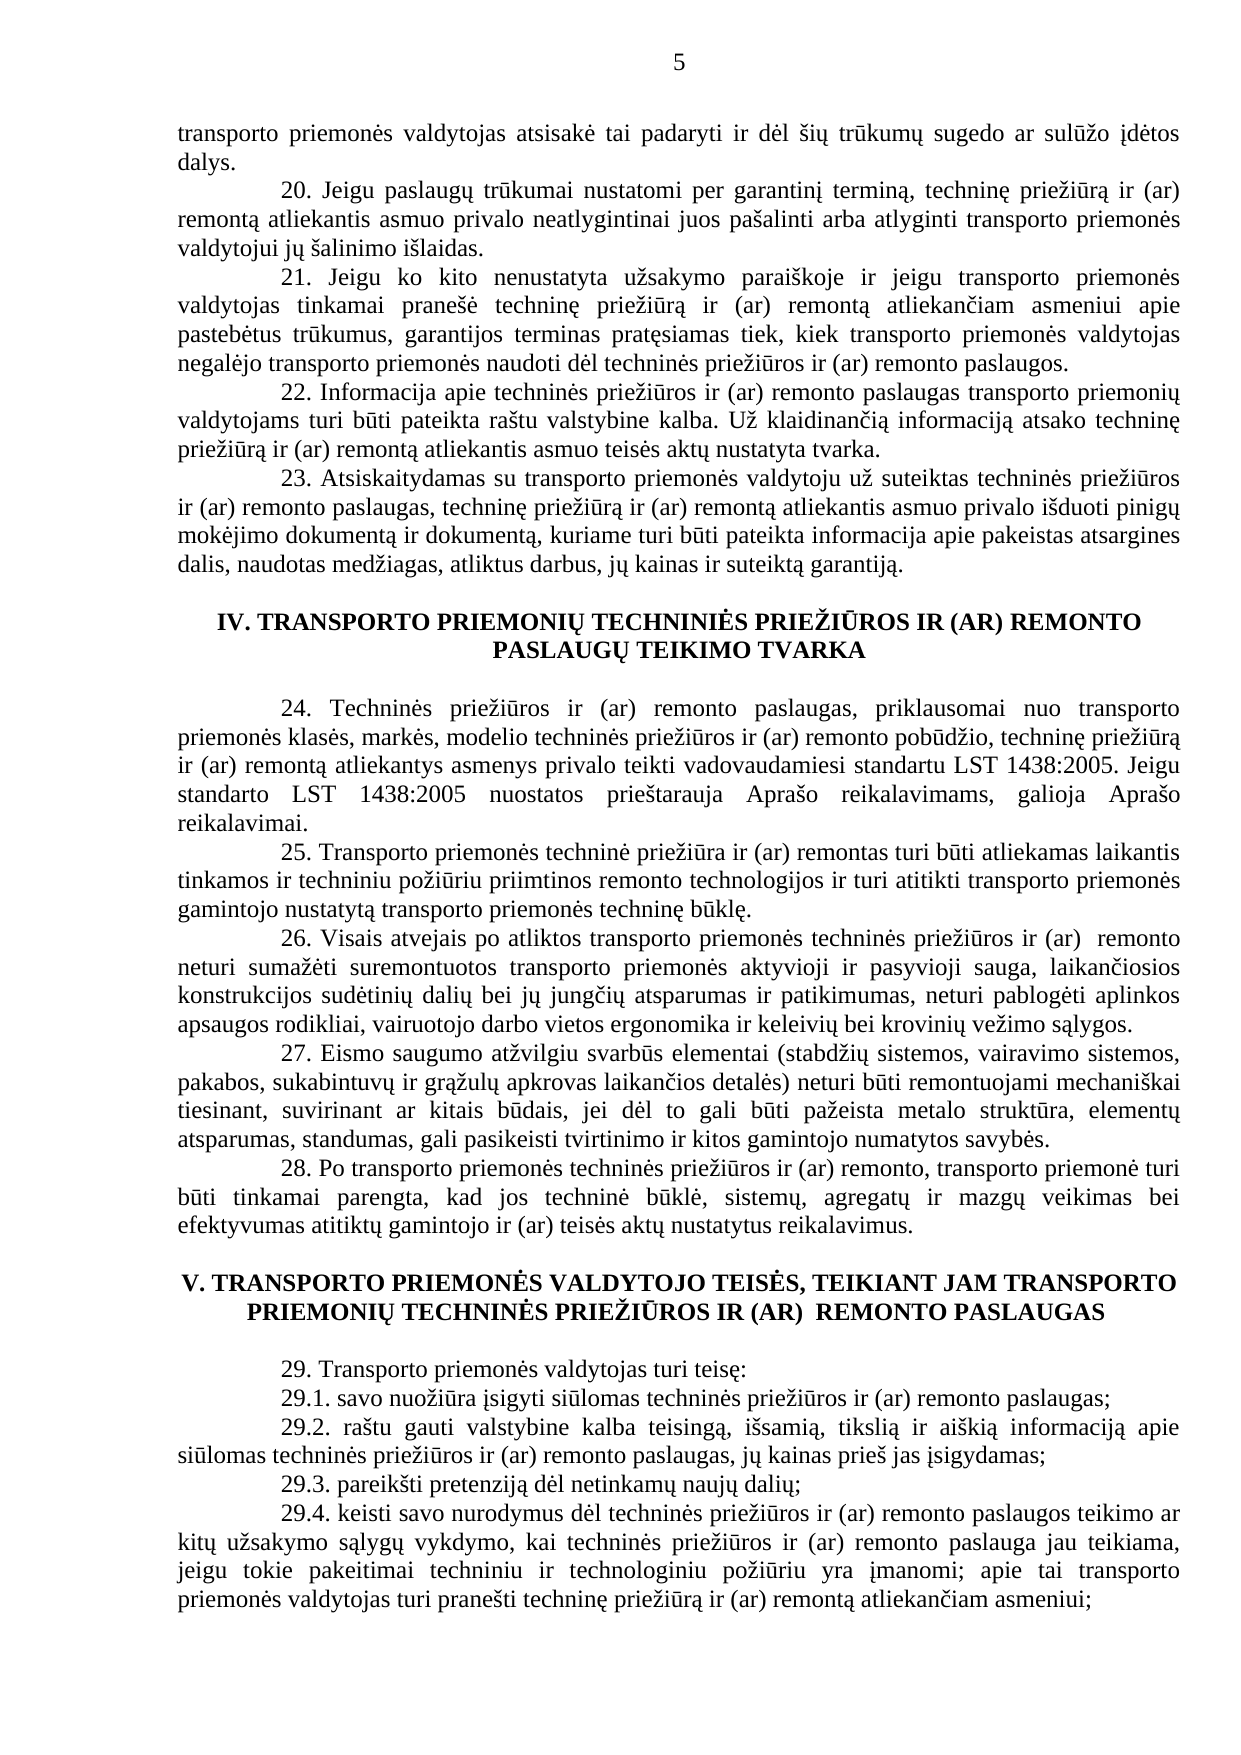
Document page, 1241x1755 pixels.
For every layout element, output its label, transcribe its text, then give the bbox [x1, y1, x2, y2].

text 29. Transporto priemonės valdytojas turi teisę: [177, 1354, 1181, 1383]
text 29.3. pareikšti pretenziją dėl netinkamų naujų dalių; [177, 1469, 1181, 1498]
text V. TRANSPORTO PRIEMONĖS VALDYTOJO TEISĖS, TEIKIANT JAM TRANSPORTO PRIEMONIŲ TECHNINĖS PRIEŽIŪROS IR (AR) REMONTO PASLAUGAS [177, 1268, 1181, 1326]
text 29.4. keisti savo nurodymus dėl techninės priežiūros ir (ar) remonto paslaugos teikimo ar kitų užsakymo sąlygų vykdymo, kai techninės priežiūros ir (ar) remonto paslauga jau teikiama, jeigu tokie pakeitimai techniniu ir technologiniu požiūriu yra įmanomi; apie tai transporto priemonės valdytojas turi pranešti techninę priežiūrą ir (ar) remontą atliekančiam asmeniui; [177, 1498, 1181, 1613]
text 29.2. raštu gauti valstybine kalba teisingą, išsamią, tikslią ir aiškią informaciją apie siūlomas techninės priežiūros ir (ar) remonto paslaugas, jų kainas prieš jas įsigydamas; [177, 1412, 1181, 1469]
text 27. Eismo saugumo atžvilgiu svarbūs elementai (stabdžių sistemos, vairavimo sistemos, pakabos, sukabintuvų ir grąžulų apkrovas laikančios detalės) neturi būti remontuojami mechaniškai tiesinant, suvirinant ar kitais būdais, jei dėl to gali būti pažeista metalo struktūra, elementų atsparumas, standumas, gali pasikeisti tvirtinimo ir kitos gamintojo numatytos savybės. [177, 1038, 1181, 1153]
text transporto priemonės valdytojas atsisakė tai padaryti ir dėl šių trūkumų sugedo ar sulūžo įdėtos dalys. [177, 118, 1181, 176]
text 25. Transporto priemonės techninė priežiūra ir (ar) remontas turi būti atliekamas laikantis tinkamos ir techniniu požiūriu priimtinos remonto technologijos ir turi atitikti transporto priemonės gamintojo nustatytą transporto priemonės techninę būklę. [177, 837, 1181, 923]
text IV. TRANSPORTO PRIEMONIŲ TECHNINIĖS PRIEŽIŪROS IR (AR) REMONTO PASLAUGŲ TEIKIMO TVARKA [177, 607, 1181, 664]
text 28. Po transporto priemonės techninės priežiūros ir (ar) remonto, transporto priemonė turi būti tinkamai parengta, kad jos techninė būklė, sistemų, agregatų ir mazgų veikimas bei efektyvumas atitiktų gamintojo ir (ar) teisės aktų nustatytus reikalavimus. [177, 1153, 1181, 1239]
text 21. Jeigu ko kito nenustatyta užsakymo paraiškoje ir jeigu transporto priemonės valdytojas tinkamai pranešė techninę priežiūrą ir (ar) remontą atliekančiam asmeniui apie pastebėtus trūkumus, garantijos terminas pratęsiamas tiek, kiek transporto priemonės valdytojas negalėjo transporto priemonės naudoti dėl techninės priežiūros ir (ar) remonto paslaugos. [177, 262, 1181, 377]
text 22. Informacija apie techninės priežiūros ir (ar) remonto paslaugas transporto priemonių valdytojams turi būti pateikta raštu valstybine kalba. Už klaidinančią informaciją atsako techninę priežiūrą ir (ar) remontą atliekantis asmuo teisės aktų nustatyta tvarka. [177, 377, 1181, 463]
text 29.1. savo nuožiūra įsigyti siūlomas techninės priežiūros ir (ar) remonto paslaugas; [177, 1383, 1181, 1412]
text 20. Jeigu paslaugų trūkumai nustatomi per garantinį terminą, techninę priežiūrą ir (ar) remontą atliekantis asmuo privalo neatlygintinai juos pašalinti arba atlyginti transporto priemonės valdytojui jų šalinimo išlaidas. [177, 176, 1181, 262]
text 24. Techninės priežiūros ir (ar) remonto paslaugas, priklausomai nuo transporto priemonės klasės, markės, modelio techninės priežiūros ir (ar) remonto pobūdžio, techninę priežiūrą ir (ar) remontą atliekantys asmenys privalo teikti vadovaudamiesi standartu LST 1438:2005. Jeigu standarto LST 1438:2005 nuostatos prieštarauja Aprašo reikalavimams, galioja Aprašo reikalavimai. [177, 693, 1181, 837]
text 23. Atsiskaitydamas su transporto priemonės valdytoju už suteiktas techninės priežiūros ir (ar) remonto paslaugas, techninę priežiūrą ir (ar) remontą atliekantis asmuo privalo išduoti pinigų mokėjimo dokumentą ir dokumentą, kuriame turi būti pateikta informacija apie pakeistas atsargines dalis, naudotas medžiagas, atliktus darbus, jų kainas ir suteiktą garantiją. [177, 463, 1181, 578]
text 26. Visais atvejais po atliktos transporto priemonės techninės priežiūros ir (ar) remonto neturi sumažėti suremontuotos transporto priemonės aktyvioji ir pasyvioji sauga, laikančiosios konstrukcijos sudėtinių dalių bei jų jungčių atsparumas ir patikimumas, neturi pablogėti aplinkos apsaugos rodikliai, vairuotojo darbo vietos ergonomika ir keleivių bei krovinių vežimo sąlygos. [177, 923, 1181, 1038]
